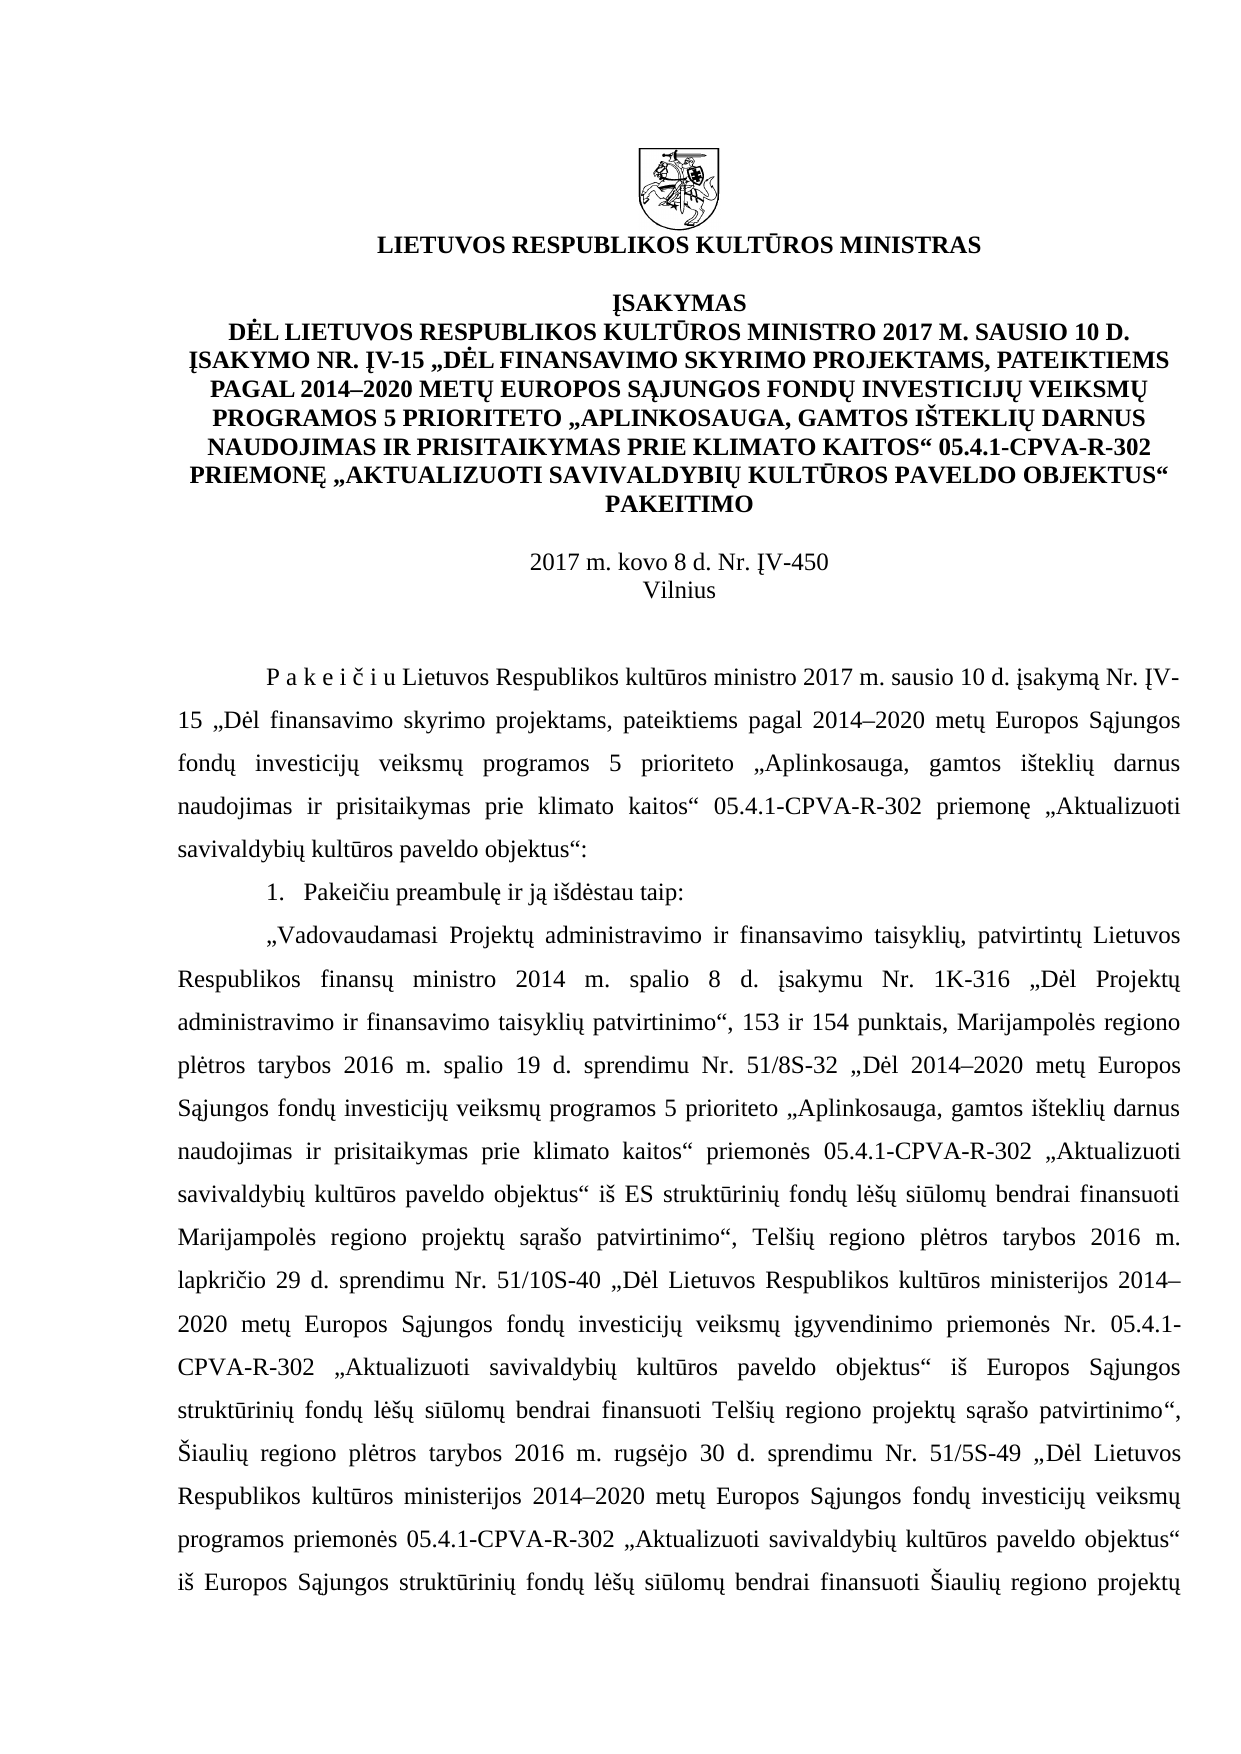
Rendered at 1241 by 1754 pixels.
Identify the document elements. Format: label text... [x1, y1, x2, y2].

text ĮSAKYMAS [177, 288, 1181, 317]
text 2017 m. kovo 8 d. Nr. ĮV-450 [177, 547, 1181, 576]
text NAUDOJIMAS IR PRISITAIKYMAS PRIE KLIMATO KAITOS“ 05.4.1-CPVA-R-302 PRIEMONĘ „AKTUALIZUOTI SAVIVALDYBIŲ KULTŪROS PAVELDO OBJEKTUS“ PAKEITIMO [177, 432, 1181, 518]
text 1. Pakeičiu preambulę ir ją išdėstau taip: [266, 877, 1181, 906]
text DĖL LIETUVOS RESPUBLIKOS KULTŪROS MINISTRO 2017 M. SAUSIO 10 D. ĮSAKYMO NR. ĮV-15 „DĖL FINANSAVIMO SKYRIMO PROJEKTAMS, PATEIKTIEMS PAGAL 2014–2020 METŲ EUROPOS SĄJUNGOS FONDŲ INVESTICIJŲ VEIKSMŲ PROGRAMOS 5 PRIORITETO „APLINKOSAUGA, GAMTOS IŠTEKLIŲ DARNUS [177, 317, 1181, 432]
text „Vadovaudamasi Projektų administravimo ir finansavimo taisyklių, patvirtintų Lietuvos Respublikos finansų ministro 2014 m. spalio 8 d. įsakymu Nr. 1K-316 „Dėl Projektų administravimo ir finansavimo taisyklių patvirtinimo“, 153 ir 154 punktais, Marijampolės regiono plėtros tarybos 2016 m. spalio 19 d. sprendimu Nr. 51/8S-32 „Dėl 2014–2020 metų Europos Sąjungos fondų investicijų veiksmų programos 5 prioriteto „Aplinkosauga, gamtos išteklių darnus naudojimas ir prisitaikymas prie klimato kaitos“ priemonės 05.4.1-CPVA-R-302 „Aktualizuoti savivaldybių kultūros paveldo objektus“ iš ES struktūrinių fondų lėšų siūlomų bendrai finansuoti Marijampolės regiono projektų sąrašo patvirtinimo“, Telšių regiono plėtros tarybos 2016 m. lapkričio 29 d. sprendimu Nr. 51/10S-40 „Dėl Lietuvos Respublikos kultūros ministerijos 2014–2020 metų Europos Sąjungos fondų investicijų veiksmų įgyvendinimo priemonės Nr. 05.4.1-CPVA-R-302 „Aktualizuoti savivaldybių kultūros paveldo objektus“ iš Europos Sąjungos struktūrinių fondų lėšų siūlomų bendrai finansuoti Telšių regiono projektų sąrašo patvirtinimo“, Šiaulių regiono plėtros tarybos 2016 m. rugsėjo 30 d. sprendimu Nr. 51/5S-49 „Dėl Lietuvos Respublikos kultūros ministerijos 2014–2020 metų Europos Sąjungos fondų investicijų veiksmų programos priemonės 05.4.1-CPVA-R-302 „Aktualizuoti savivaldybių kultūros paveldo objektus“ iš Europos Sąjungos struktūrinių fondų lėšų siūlomų bendrai finansuoti Šiaulių regiono projektų [177, 921, 1181, 1596]
text Vilnius [177, 576, 1181, 604]
text LIETUVOS RESPUBLIKOS KULTŪROS MINISTRAS [177, 231, 1181, 259]
text P a k e i č i u Lietuvos Respublikos kultūros ministro 2017 m. sausio 10 d. įsakymą Nr. ĮV-15 „Dėl finansavimo skyrimo projektams, pateiktiems pagal 2014–2020 metų Europos Sąjungos fondų investicijų veiksmų programos 5 prioriteto „Aplinkosauga, gamtos išteklių darnus naudojimas ir prisitaikymas prie klimato kaitos“ 05.4.1-CPVA-R-302 priemonę „Aktualizuoti savivaldybių kultūros paveldo objektus“: [177, 662, 1181, 863]
